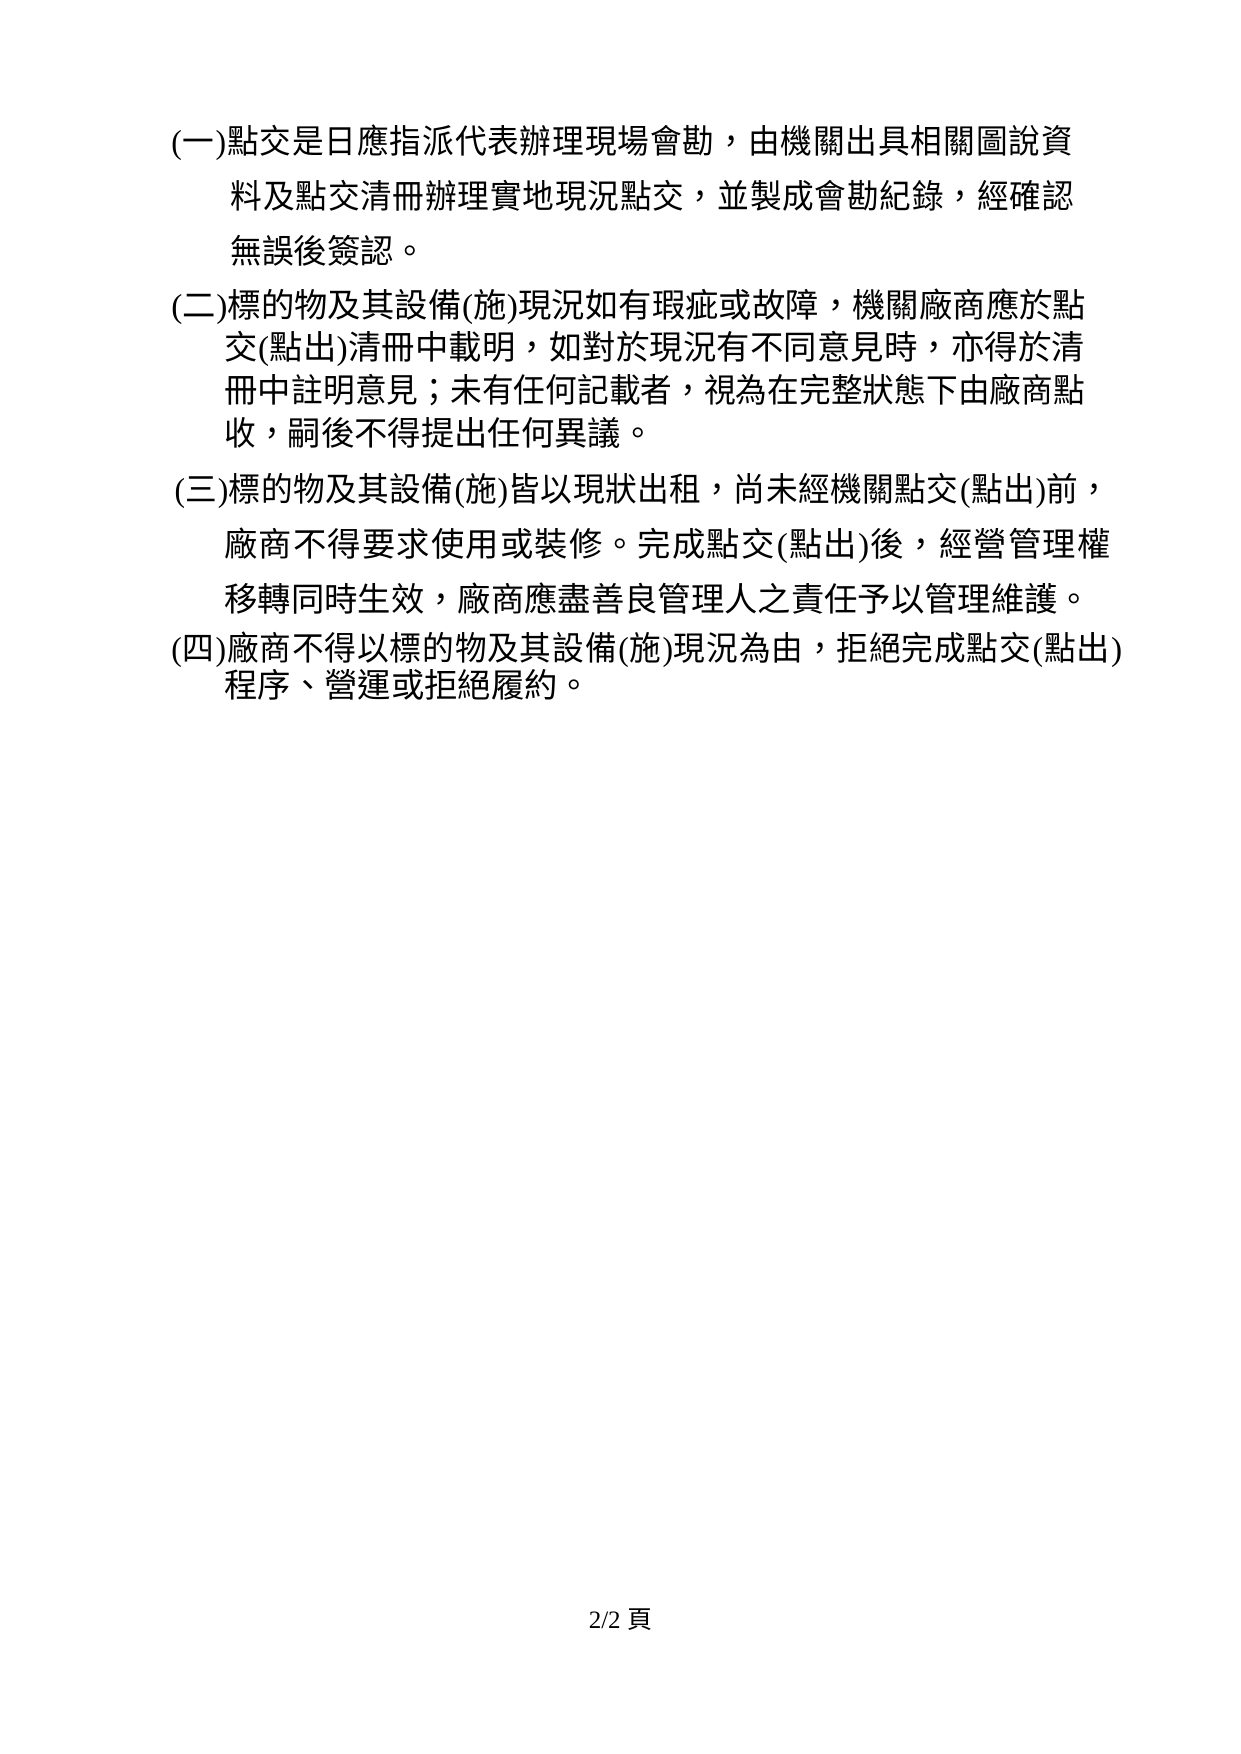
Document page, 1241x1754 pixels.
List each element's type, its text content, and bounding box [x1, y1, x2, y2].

text (二)標的物及其設備(施)現況如有瑕疵或故障，機關廠商應於點交(點出)清冊中載明，如對於現況有不同意見時，亦得於清冊中註明意見；未有任何記載者，視為在完整狀態下由廠商點收，嗣後不得提出任何異議。 [171, 283, 1087, 454]
text (三)標的物及其設備(施)皆以現狀出租，尚未經機關點交(點出)前， 廠商不得要求使用或裝修。完成點交(點出)後，經營管理權移轉同時生效，廠商應盡善良管理人之責任予以管理維護。 [174, 466, 1111, 621]
text (四)廠商不得以標的物及其設備(施)現況為由，拒絕完成點交(點出)程序、營運或拒絕履約。 [171, 631, 1122, 705]
text (一)點交是日應指派代表辦理現場會勘，由機關出具相關圖說資料及點交清冊辦理實地現況點交，並製成會勘紀錄，經確認無誤後簽認。 [171, 118, 1075, 273]
